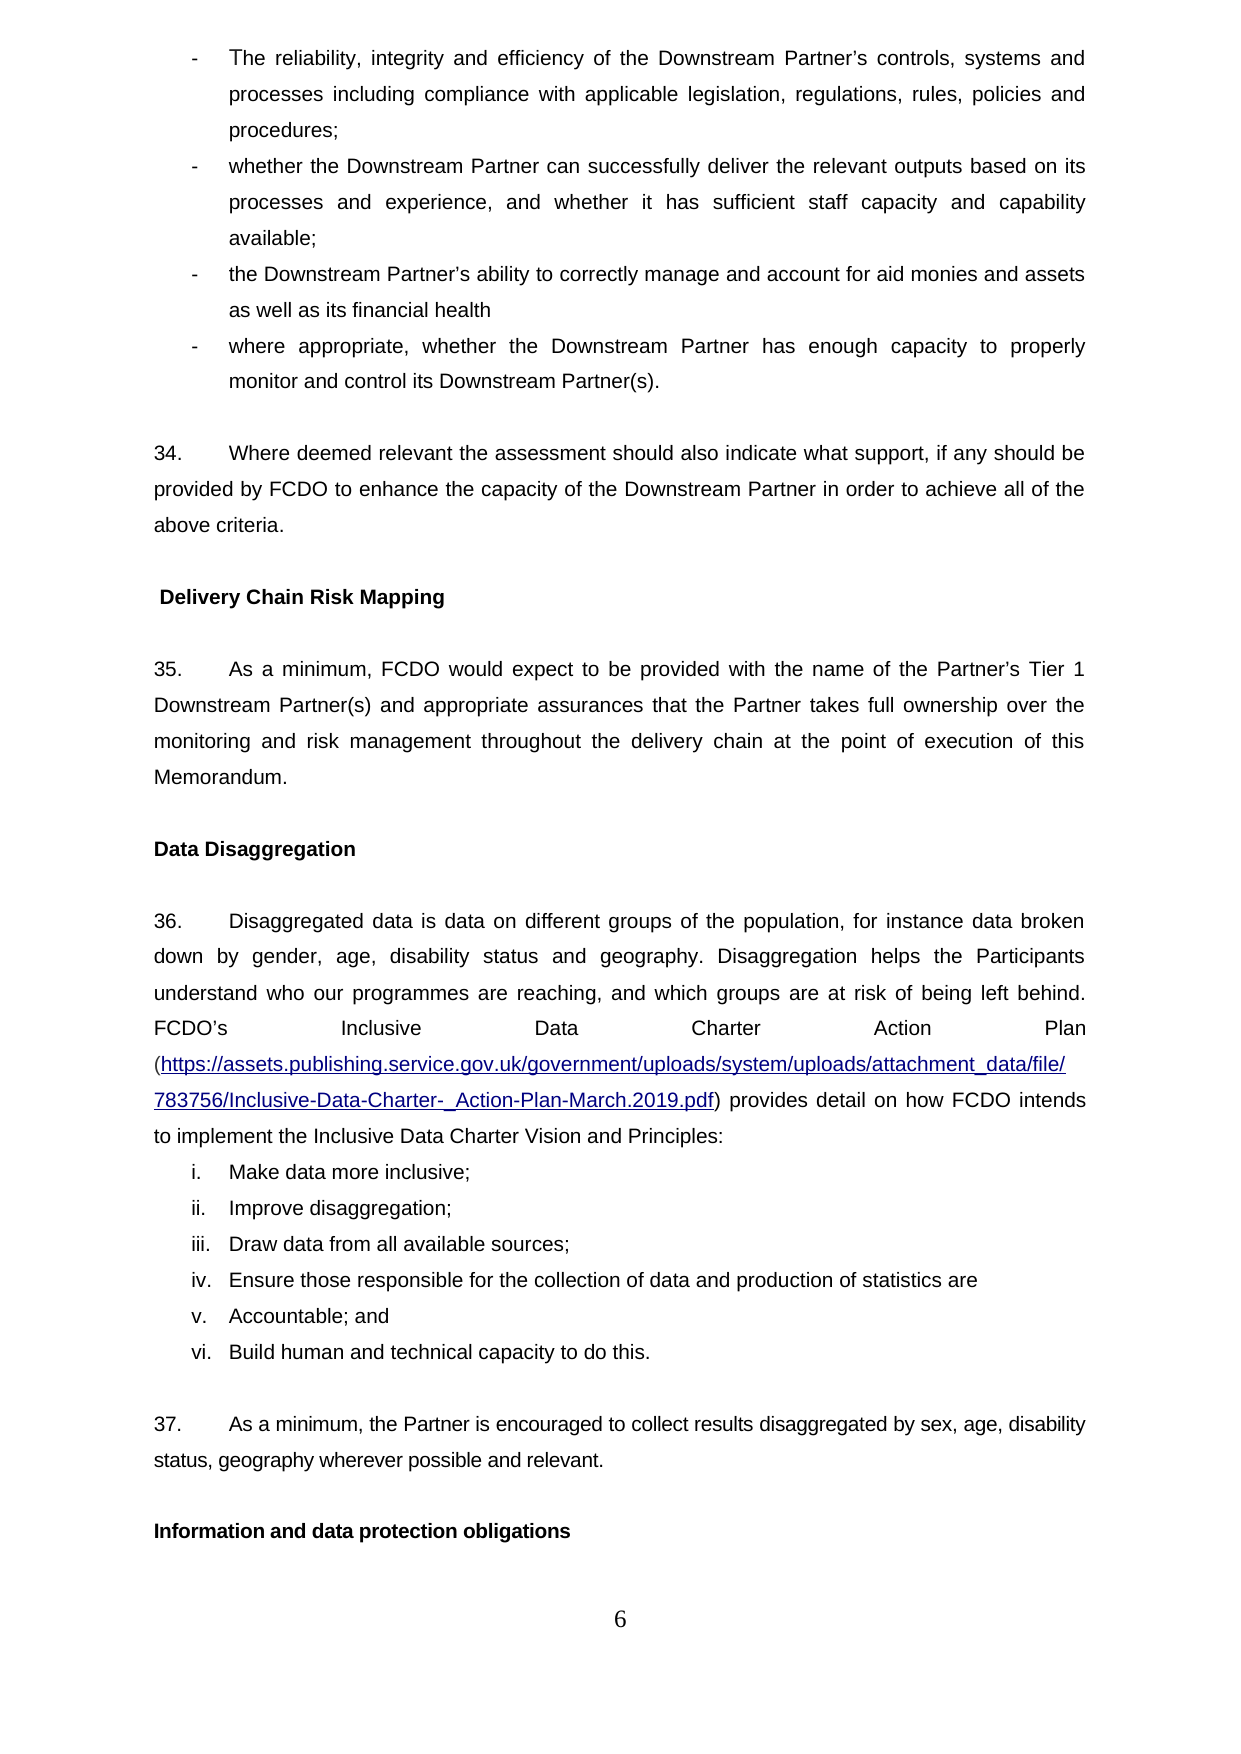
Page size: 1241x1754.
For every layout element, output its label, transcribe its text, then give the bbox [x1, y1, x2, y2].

list Disaggregated data is data on different groups of the population, for instance data broken down by gender, age, disability status and geography. Disaggregation helps the Participants understand who our programmes are reaching, and which groups are at risk of being left behind. FCDO’s Inclusive Data Charter Action Plan (https://assets.publishing.service.gov.uk/government/uploads/system/uploads/attachment_data/file/783756/Inclusive-Data-Charter-_Action-Plan-March.2019.pdf) provides detail on how FCDO intends to implement the Inclusive Data Charter Vision and Principles: [153, 908, 1087, 1148]
list where appropriate, whether the Downstream Partner has enough capacity to properly monitor and control its Downstream Partner(s). [191, 333, 1087, 393]
list Draw data from all available sources; [191, 1232, 1087, 1256]
list Improve disaggregation; [191, 1196, 1087, 1220]
list Build human and technical capacity to do this. [191, 1340, 1087, 1364]
list As a minimum, the Partner is encouraged to collect results disaggregated by sex, age, disability status, geography wherever possible and relevant. [153, 1412, 1087, 1471]
list The reliability, integrity and efficiency of the Downstream Partner’s controls, systems and processes including compliance with applicable legislation, regulations, rules, policies and procedures; [191, 43, 1087, 142]
text Information and data protection obligations [153, 1519, 1087, 1543]
list Where deemed relevant the assessment should also indicate what support, if any should be provided by FCDO to enhance the capacity of the Downstream Partner in order to achieve all of the above criteria. [153, 441, 1087, 537]
list As a minimum, FCDO would expect to be provided with the name of the Partner’s Tier 1 Downstream Partner(s) and appropriate assurances that the Partner takes full ownership over the monitoring and risk management throughout the delivery chain at the point of execution of this Memorandum. [153, 657, 1087, 789]
list Accountable; and [191, 1304, 1087, 1328]
list Ensure those responsible for the collection of data and production of statistics are [191, 1268, 1087, 1292]
list the Downstream Partner’s ability to correctly manage and account for aid monies and assets as well as its financial health [191, 262, 1087, 321]
list Make data more inclusive; [191, 1160, 1087, 1184]
text Data Disaggregation [153, 837, 1087, 861]
list whether the Downstream Partner can successfully deliver the relevant outputs based on its processes and experience, and whether it has sufficient staff capacity and capability available; [191, 154, 1087, 249]
text Delivery Chain Risk Mapping [153, 585, 1087, 609]
